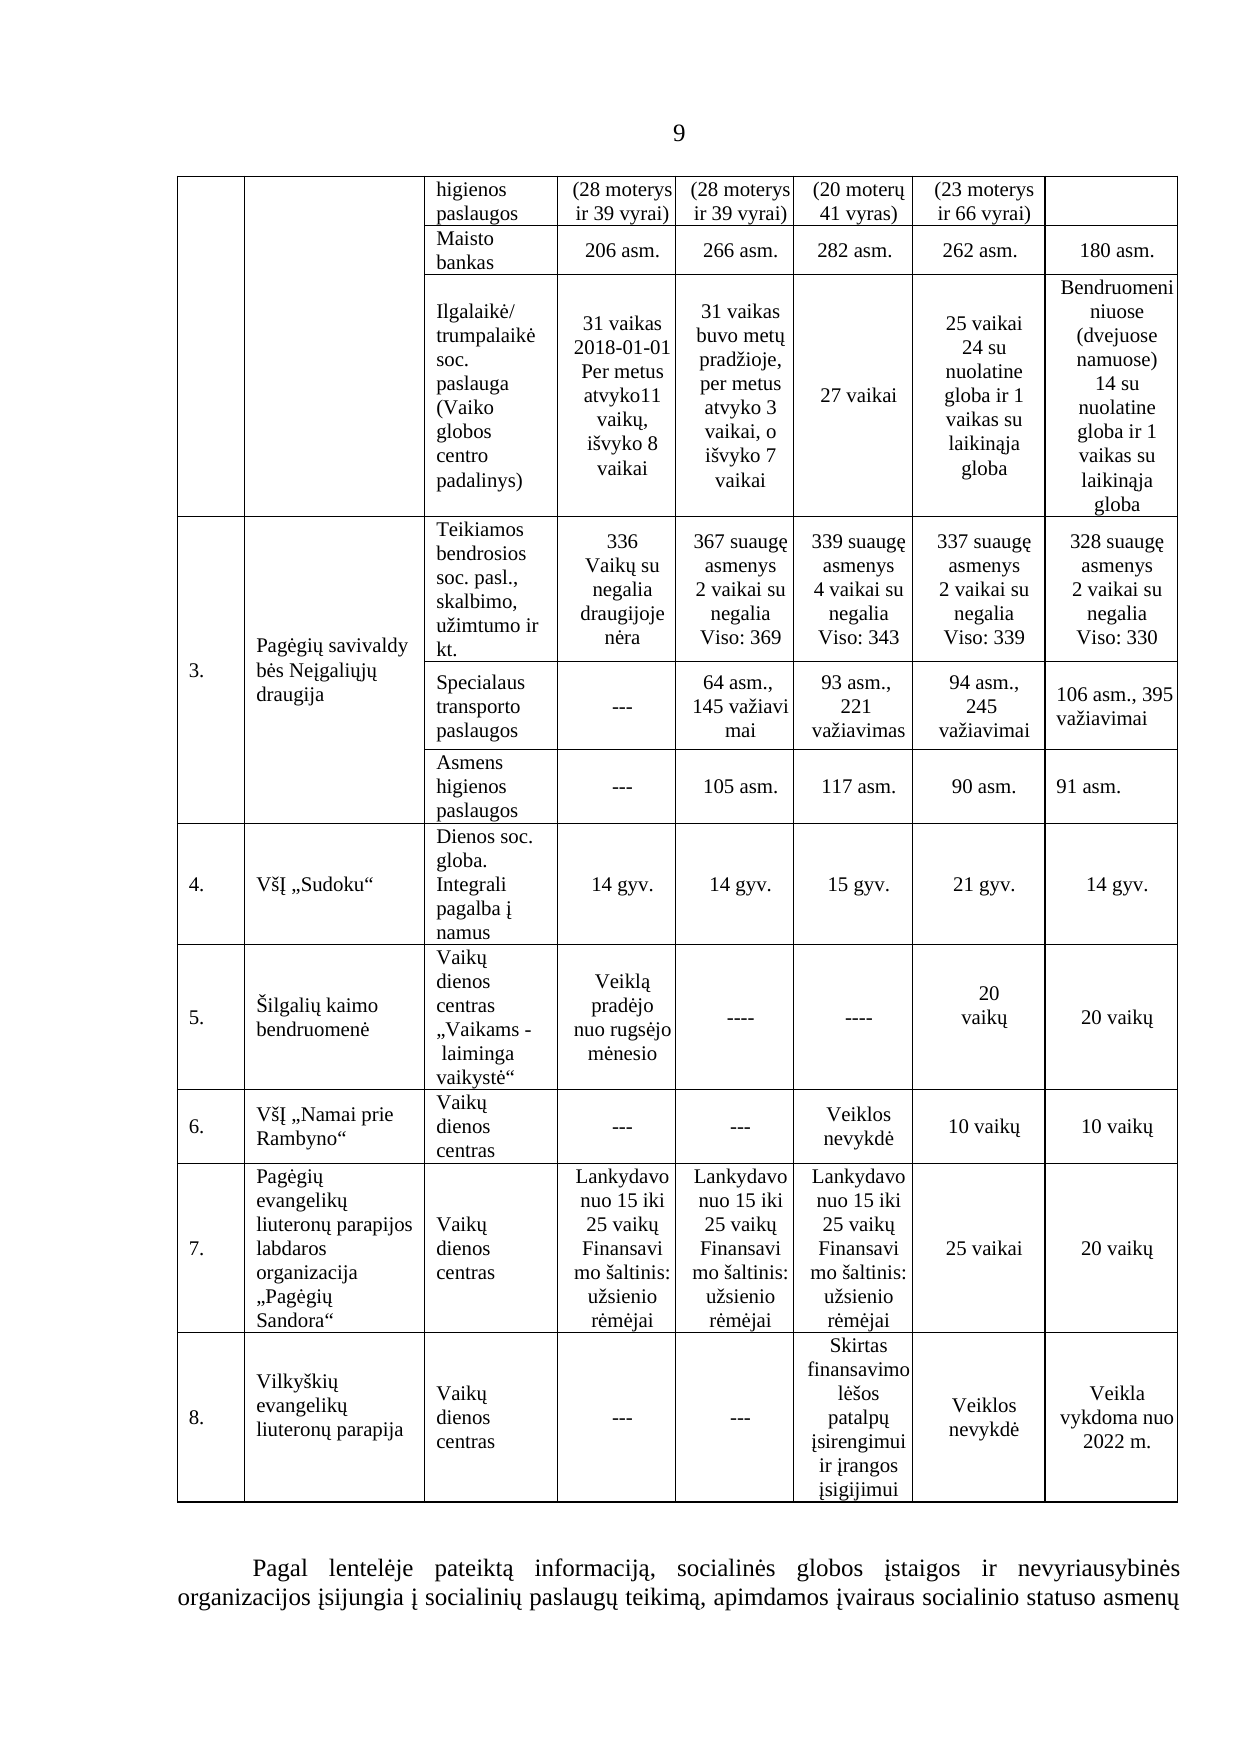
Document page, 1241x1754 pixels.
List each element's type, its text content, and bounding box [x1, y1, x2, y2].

table_cell 25 vaikai [913, 1164, 1044, 1332]
table_cell ---- [794, 945, 912, 1089]
table_cell 105 asm. [676, 750, 793, 822]
table_cell Dienos soc. globa. Integrali pagalba į namus [425, 824, 557, 944]
table_cell --- [558, 750, 675, 822]
table_cell 94 asm., 245 važiavimai [913, 662, 1044, 749]
table_cell --- [558, 1090, 675, 1162]
table_cell 14 gyv. [676, 824, 793, 944]
table_cell --- [676, 1090, 793, 1162]
table_cell Veikla vykdoma nuo 2022 m. [1046, 1333, 1177, 1501]
table_cell 14 gyv. [1046, 824, 1177, 944]
table_cell VšĮ „Namai prie Rambyno“ [245, 1090, 424, 1162]
table_cell Veiklą pradėjo nuo rugsėjo mėnesio [558, 945, 675, 1089]
table_cell 14 gyv. [558, 824, 675, 944]
table_cell Teikiamos bendrosios soc. pasl., skalbimo, užimtumo ir kt. [425, 517, 557, 661]
table_cell 180 asm. [1046, 226, 1177, 274]
table_cell Vaikų dienos centras [425, 1333, 557, 1501]
table_cell [178, 177, 244, 516]
table_cell 93 asm., 221 važiavimas [794, 662, 912, 749]
table_cell 10 vaikų [913, 1090, 1044, 1162]
table_cell 336 Vaikų su negalia draugijoje nėra [558, 517, 675, 661]
table_cell 7. [178, 1164, 244, 1332]
table_cell Vilkyškių evangelikų liuteronų parapija [245, 1333, 424, 1501]
table_cell 339 suaugę asmenys 4 vaikai su negalia Viso: 343 [794, 517, 912, 661]
table_cell Lankydavo nuo 15 iki 25 vaikų Finansavi mo šaltinis: užsienio rėmėjai [676, 1164, 793, 1332]
table_cell 106 asm., 395 važiavimai [1046, 662, 1177, 749]
table_cell Asmens higienos paslaugos [425, 750, 557, 822]
text Pagal lentelėje pateiktą informaciją, socialinės globos įstaigos ir nevyriausybinės organizacijos įsijungia į socialinių paslaugų teikimą, apimdamos įvairaus socialinio statuso asmenų [177, 1553, 1181, 1610]
table_cell 31 vaikas buvo metų pradžioje, per metus atvyko 3 vaikai, o išvyko 7 vaikai [676, 275, 793, 516]
table_cell Skirtas finansavimo lėšos patalpų įsirengimui ir įrangos įsigijimui [794, 1333, 912, 1501]
table_cell 337 suaugę asmenys 2 vaikai su negalia Viso: 339 [913, 517, 1044, 661]
table_cell Pagėgių savivaldy bės Neįgaliųjų draugija [245, 517, 424, 822]
table_cell ---- [676, 945, 793, 1089]
table_cell --- [558, 662, 675, 749]
table_cell 20 vaikų [1046, 945, 1177, 1089]
table_cell 25 vaikai 24 su nuolatine globa ir 1 vaikas su laikinąja globa [913, 275, 1044, 516]
table_cell Veiklos nevykdė [913, 1333, 1044, 1501]
table_cell Lankydavo nuo 15 iki 25 vaikų Finansavi mo šaltinis: užsienio rėmėjai [558, 1164, 675, 1332]
table_cell 90 asm. [913, 750, 1044, 822]
table_cell Ilgalaikė/ trumpalaikė soc. paslauga (Vaiko globos centro padalinys) [425, 275, 557, 516]
table_cell 27 vaikai [794, 275, 912, 516]
table_cell Maisto bankas [425, 226, 557, 274]
table_cell (28 moterys ir 39 vyrai) [676, 177, 793, 225]
table_cell 282 asm. [794, 226, 912, 274]
table_cell 91 asm. [1046, 750, 1177, 822]
table_cell (28 moterys ir 39 vyrai) [558, 177, 675, 225]
table_cell 8. [178, 1333, 244, 1501]
table_cell 3. [178, 517, 244, 822]
table_cell 64 asm., 145 važiavi mai [676, 662, 793, 749]
table_cell 15 gyv. [794, 824, 912, 944]
table_cell 31 vaikas 2018-01-01 Per metus atvyko11 vaikų, išvyko 8 vaikai [558, 275, 675, 516]
table_cell VšĮ „Sudoku“ [245, 824, 424, 944]
table_cell 21 gyv. [913, 824, 1044, 944]
table_cell 328 suaugę asmenys 2 vaikai su negalia Viso: 330 [1046, 517, 1177, 661]
table_cell --- [558, 1333, 675, 1501]
table_cell 5. [178, 945, 244, 1089]
table_cell Pagėgių evangelikų liuteronų parapijos labdaros organizacija „Pagėgių Sandora“ [245, 1164, 424, 1332]
table_cell 367 suaugę asmenys 2 vaikai su negalia Viso: 369 [676, 517, 793, 661]
table_cell Veiklos nevykdė [794, 1090, 912, 1162]
table_cell Lankydavo nuo 15 iki 25 vaikų Finansavi mo šaltinis: užsienio rėmėjai [794, 1164, 912, 1332]
table_cell Vaikų dienos centras „Vaikams - laiminga vaikystė“ [425, 945, 557, 1089]
table_cell - [1046, 177, 1177, 225]
table_cell Šilgalių kaimo bendruomenė [245, 945, 424, 1089]
table_cell 6. [178, 1090, 244, 1162]
table_cell 266 asm. [676, 226, 793, 274]
table_cell 4. [178, 824, 244, 944]
table_cell Bendruomeniniuose (dvejuose namuose) 14 su nuolatine globa ir 1 vaikas su laikinąja globa [1046, 275, 1177, 516]
table_cell --- [676, 1333, 793, 1501]
table_cell 206 asm. [558, 226, 675, 274]
table_cell (23 moterys ir 66 vyrai) [913, 177, 1044, 225]
table_cell 117 asm. [794, 750, 912, 822]
table_cell (20 moterų 41 vyras) [794, 177, 912, 225]
table_cell Vaikų dienos centras [425, 1164, 557, 1332]
table_cell 20 vaikų [913, 945, 1044, 1089]
table_cell Specialaus transporto paslaugos [425, 662, 557, 749]
table_cell Vaikų dienos centras [425, 1090, 557, 1162]
table_cell 262 asm. [913, 226, 1044, 274]
table_cell higienos paslaugos [425, 177, 557, 225]
table_cell [245, 177, 424, 516]
table_cell 20 vaikų [1046, 1164, 1177, 1332]
table_cell 10 vaikų [1046, 1090, 1177, 1162]
